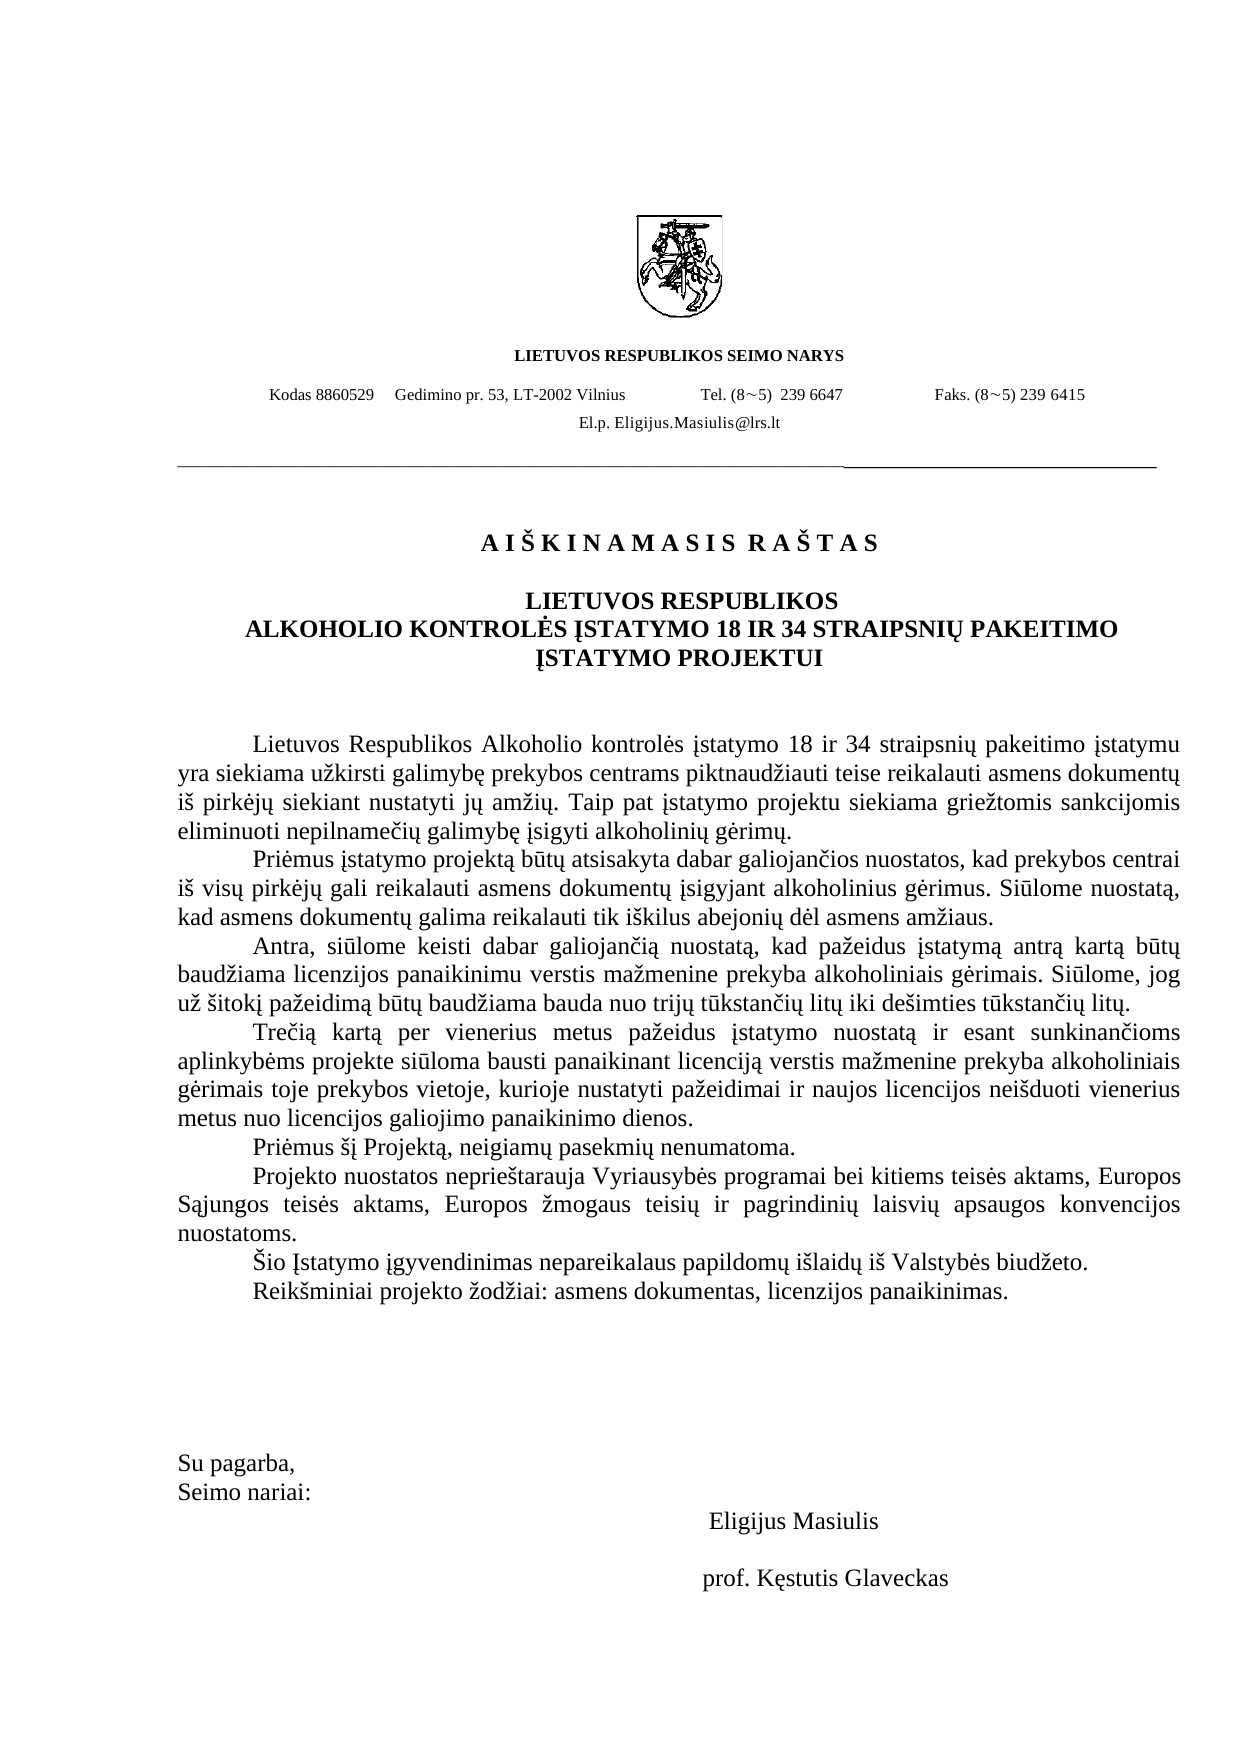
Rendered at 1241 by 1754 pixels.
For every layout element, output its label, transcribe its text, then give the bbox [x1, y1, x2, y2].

text Lietuvos Respublikos [177, 586, 1186, 614]
text LIETUVOS RESPUBLIKOS SEIMO NARYS [177, 346, 1181, 365]
text Kodas 8860529 Gedimino pr. 53, LT-2002 Vilnius Tel. (85) 239 6647 Faks. (85) 239 6415 [177, 384, 1181, 404]
text ALKOHOLIO KONTROLĖS ĮSTATYMO 18 IR 34 STRAIPSNIŲ PAKEITIMO [177, 614, 1186, 643]
text _________________________________________________________________________________________________________ [177, 442, 1181, 471]
text El.p. Eligijus.Masiulis@lrs.lt [177, 413, 1181, 432]
text Seimo nariai: [177, 1477, 1181, 1506]
text prof. Kęstutis Glaveckas [177, 1563, 1181, 1592]
text ĮSTATYMO PROJEKTUI [177, 643, 1181, 672]
text Priėmus šį Projektą, neigiamų pasekmių nenumatoma. [177, 1132, 1181, 1161]
text Projekto nuostatos neprieštarauja Vyriausybės programai bei kitiems teisės aktams, Europos Sąjungos teisės aktams, Europos žmogaus teisių ir pagrindinių laisvių apsaugos konvencijos nuostatoms. [177, 1161, 1181, 1247]
text Antra, siūlome keisti dabar galiojančią nuostatą, kad pažeidus įstatymą antrą kartą būtų baudžiama licenzijos panaikinimu verstis mažmenine prekyba alkoholiniais gėrimais. Siūlome, jog už šitokį pažeidimą būtų baudžiama bauda nuo trijų tūkstančių litų iki dešimties tūkstančių litų. [177, 931, 1181, 1017]
text Lietuvos Respublikos Alkoholio kontrolės įstatymo 18 ir 34 straipsnių pakeitimo įstatymu yra siekiama užkirsti galimybę prekybos centrams piktnaudžiauti teise reikalauti asmens dokumentų iš pirkėjų siekiant nustatyti jų amžių. Taip pat įstatymo projektu siekiama griežtomis sankcijomis eliminuoti nepilnamečių galimybę įsigyti alkoholinių gėrimų. [177, 729, 1181, 844]
text Su pagarba, [177, 1448, 1181, 1477]
text Trečią kartą per vienerius metus pažeidus įstatymo nuostatą ir esant sunkinančioms aplinkybėms projekte siūloma bausti panaikinant licenciją verstis mažmenine prekyba alkoholiniais gėrimais toje prekybos vietoje, kurioje nustatyti pažeidimai ir naujos licencijos neišduoti vienerius metus nuo licencijos galiojimo panaikinimo dienos. [177, 1017, 1181, 1132]
text Reikšminiai projekto žodžiai: asmens dokumentas, licenzijos panaikinimas. [177, 1276, 1181, 1304]
text Šio Įstatymo įgyvendinimas nepareikalaus papildomų išlaidų iš Valstybės biudžeto. [177, 1247, 1181, 1276]
text A I Š K I N A M A S I S R A Š T A S [177, 528, 1181, 557]
text Priėmus įstatymo projektą būtų atsisakyta dabar galiojančios nuostatos, kad prekybos centrai iš visų pirkėjų gali reikalauti asmens dokumentų įsigyjant alkoholinius gėrimus. Siūlome nuostatą, kad asmens dokumentų galima reikalauti tik iškilus abejonių dėl asmens amžiaus. [177, 844, 1181, 931]
text Eligijus Masiulis [177, 1506, 1181, 1534]
